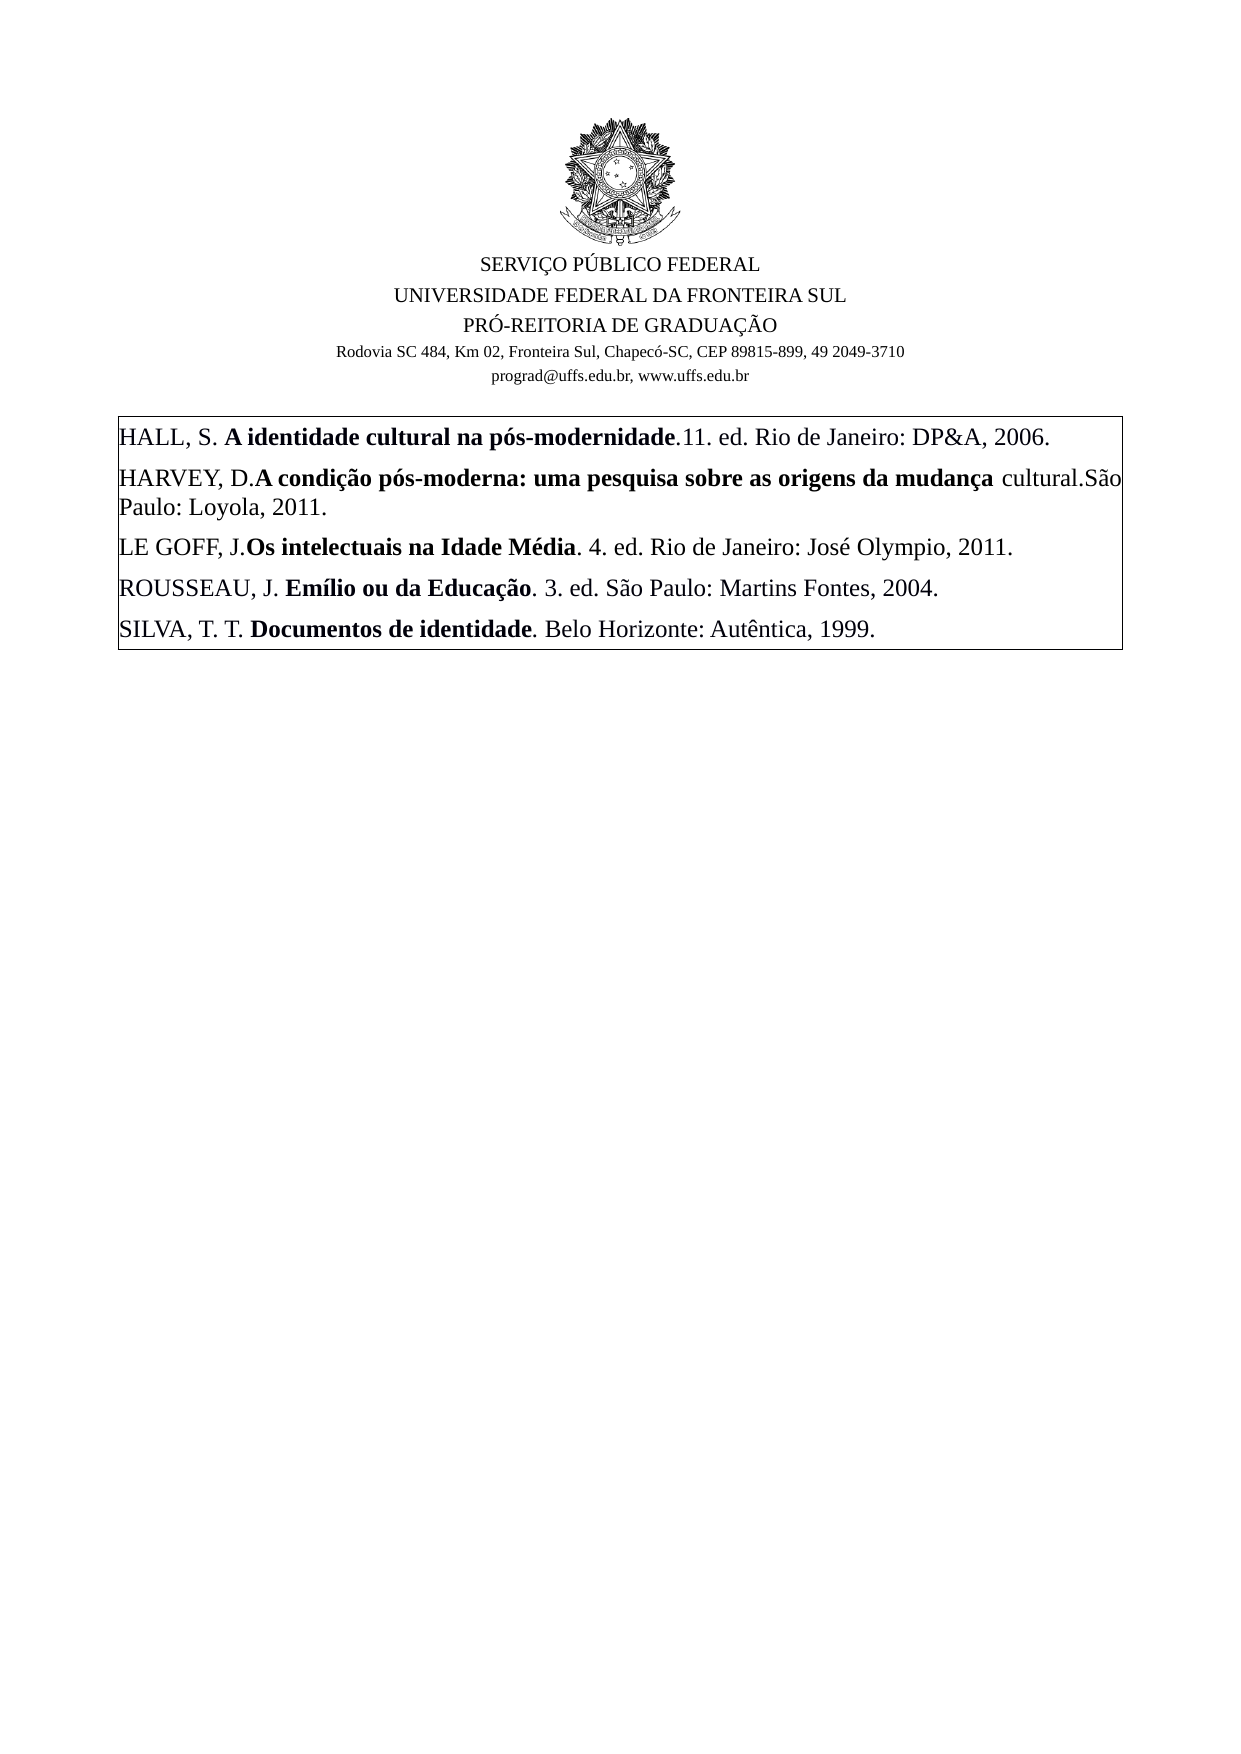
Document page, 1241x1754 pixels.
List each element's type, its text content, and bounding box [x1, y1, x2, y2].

table_cell HALL, S. A identidade cultural na pós-modernidade.11. ed. Rio de Janeiro: DP&A, 2006. HARVEY, D.A condição pós-moderna: uma pesquisa sobre as origens da mudança cultural.São Paulo: Loyola, 2011. LE GOFF, J.Os intelectuais na Idade Média. 4. ed. Rio de Janeiro: José Olympio, 2011. ROUSSEAU, J. Emílio ou da Educação. 3. ed. São Paulo: Martins Fontes, 2004. SILVA, T. T. Documentos de identidade. Belo Horizonte: Autêntica, 1999. [119, 417, 1122, 648]
